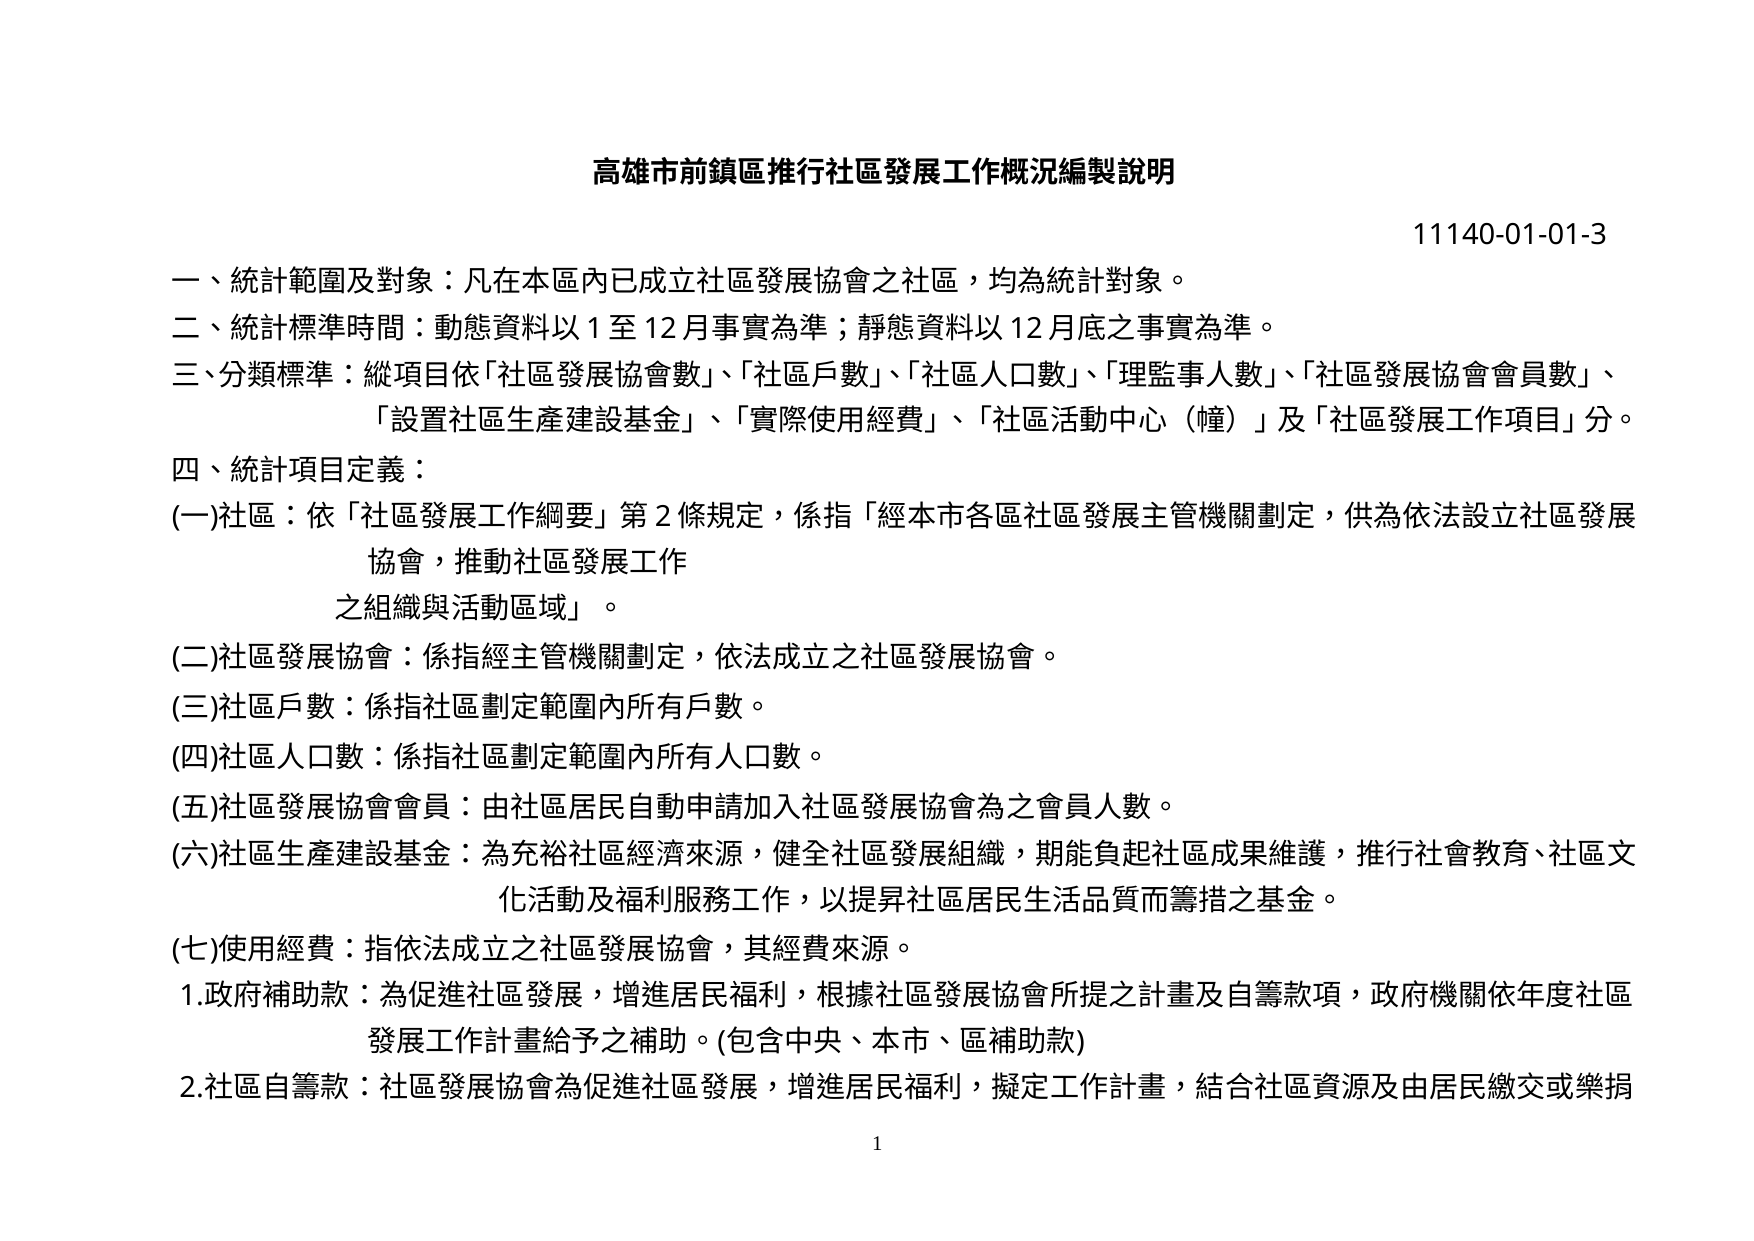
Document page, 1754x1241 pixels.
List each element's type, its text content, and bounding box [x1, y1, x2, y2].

table_cell (五)社區發展協會會員：由社區居民自動申請加入社區發展協會為之會員人數。 [160, 778, 1647, 827]
table_cell 2.社區自籌款：社區發展協會為促進社區發展，增進居民福利，擬定工作計畫，結合社區資源及由居民繳交或樂捐 [160, 1061, 1647, 1108]
table_cell [120, 490, 160, 627]
table_cell [120, 440, 160, 490]
table_cell [120, 301, 160, 348]
table_cell 四、統計項目定義： [160, 440, 1647, 490]
table_cell [120, 728, 160, 777]
table_cell (二)社區發展協會：係指經主管機關劃定，依法成立之社區發展協會。 [160, 628, 1647, 677]
table_cell [120, 828, 160, 919]
table_cell 11140-01-01-3 [120, 208, 1647, 254]
table_cell [120, 919, 160, 969]
table_cell (七)使用經費：指依法成立之社區發展協會，其經費來源。 [160, 919, 1647, 969]
table_cell [120, 348, 160, 440]
table_cell [120, 1061, 160, 1108]
table_cell 三、分類標準：縱項目依「社區發展協會數」、「社區戶數」、「社區人口數」、「理監事人數」、「社區發展協會會員數」、「設置社區生產建設基金」、「實際使用經費」、「社區活動中心（幢）」及「社區發展工作項目」分。 [160, 348, 1647, 440]
table_cell (一)社區：依「社區發展工作綱要」第2條規定，係指「經本市各區社區發展主管機關劃定，供為依法設立社區發展協會，推動社區發展工作 之組織與活動區域」。 [160, 490, 1647, 627]
table_cell 一、統計範圍及對象：凡在本區內已成立社區發展協會之社區，均為統計對象。 [160, 255, 1647, 301]
table_cell (六)社區生產建設基金：為充裕社區經濟來源，健全社區發展組織，期能負起社區成果維護，推行社會教育、社區文化活動及福利服務工作，以提昇社區居民生活品質而籌措之基金。 [160, 828, 1647, 919]
table_cell [120, 778, 160, 827]
table_cell [120, 678, 160, 727]
table_cell 二、統計標準時間：動態資料以1至12月事實為準；靜態資料以12月底之事實為準。 [160, 301, 1647, 348]
table_header 高雄市前鎮區推行社區發展工作概況編製說明 [120, 133, 1647, 208]
table_cell [120, 255, 160, 301]
table_cell [120, 628, 160, 677]
table_cell (三)社區戶數：係指社區劃定範圍內所有戶數。 [160, 678, 1647, 727]
table_cell [120, 969, 160, 1061]
table_cell (四)社區人口數：係指社區劃定範圍內所有人口數。 [160, 728, 1647, 777]
table_cell 1.政府補助款：為促進社區發展，增進居民福利，根據社區發展協會所提之計畫及自籌款項，政府機關依年度社區發展工作計畫給予之補助。(包含中央、本市、區補助款) [160, 969, 1647, 1061]
